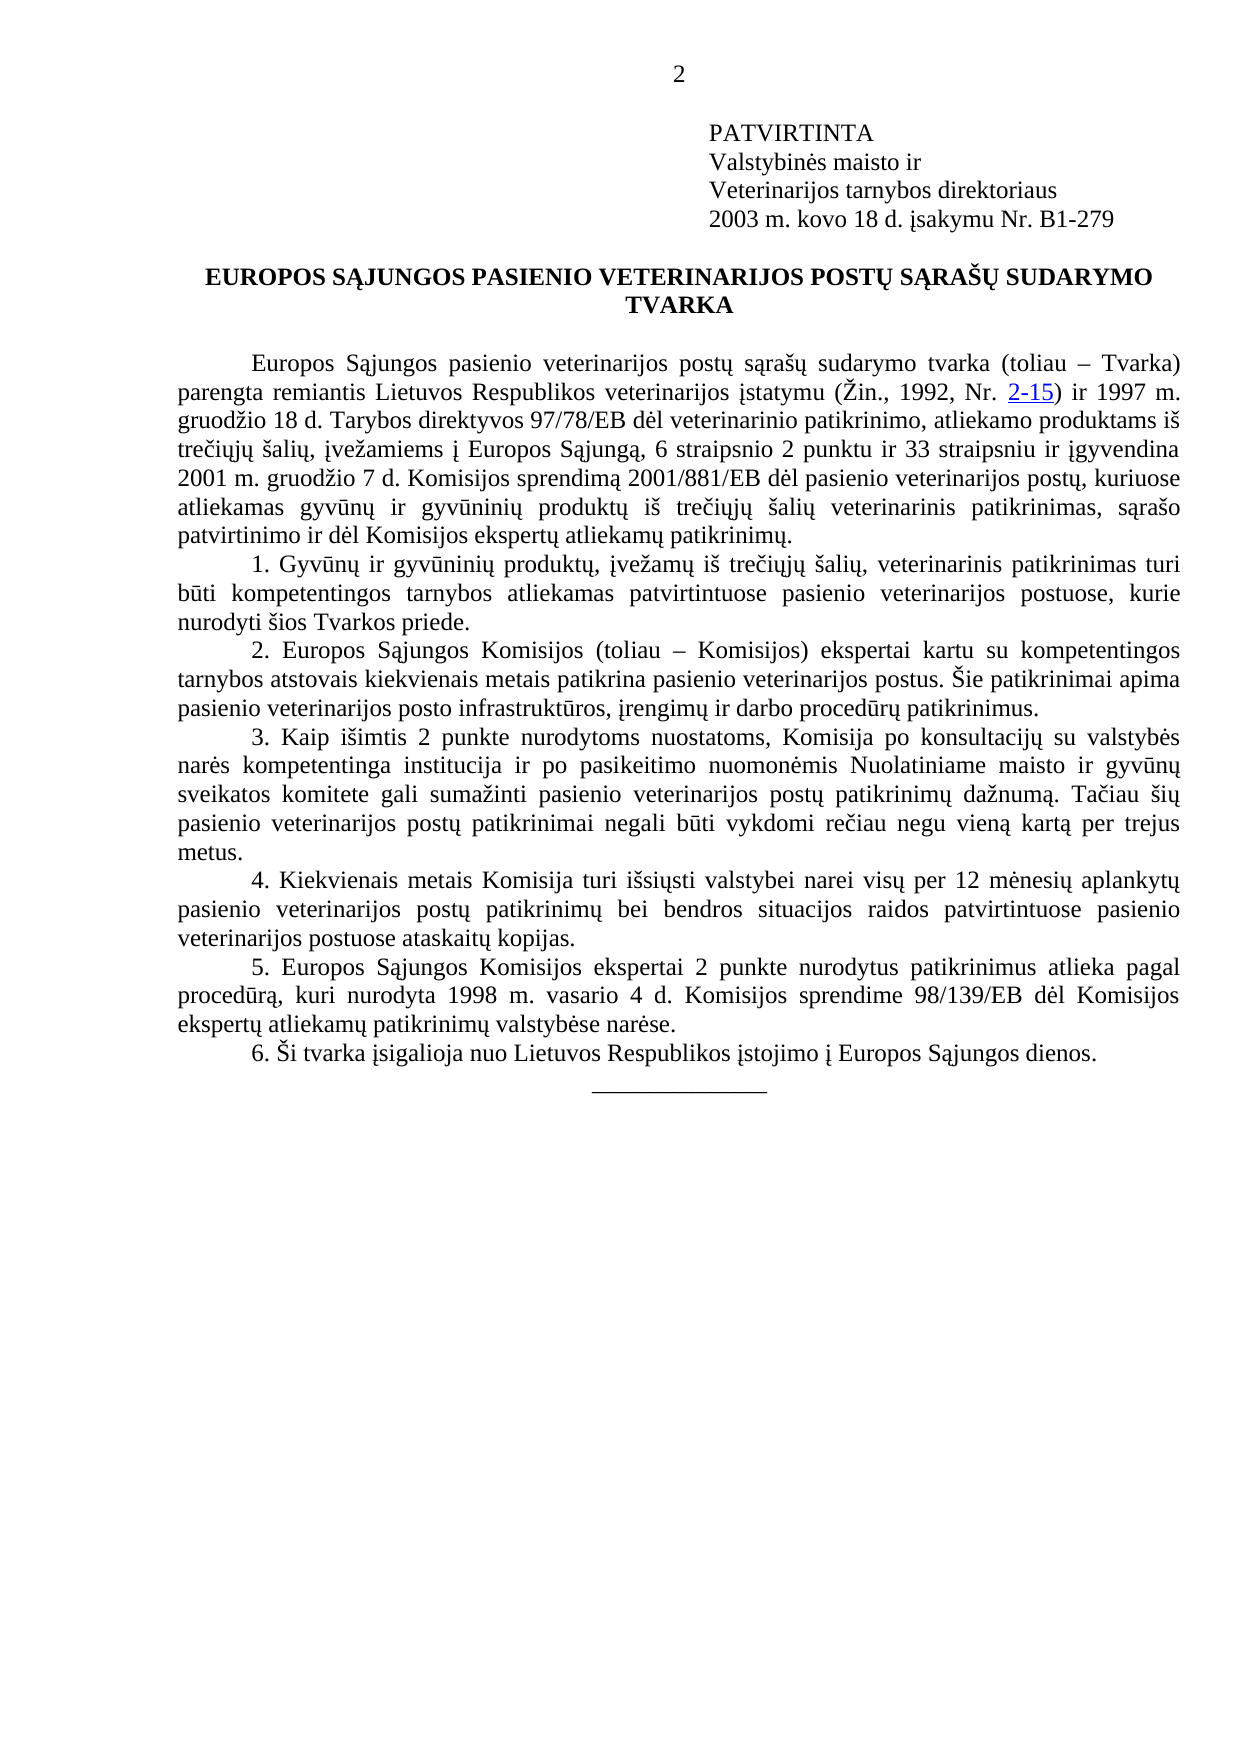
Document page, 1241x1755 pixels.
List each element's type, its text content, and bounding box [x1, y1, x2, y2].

text 5. Europos Sąjungos Komisijos ekspertai 2 punkte nurodytus patikrinimus atlieka pagal procedūrą, kuri nurodyta 1998 m. vasario 4 d. Komisijos sprendime 98/139/EB dėl Komisijos ekspertų atliekamų patikrinimų valstybėse narėse. [177, 952, 1181, 1038]
text 2. Europos Sąjungos Komisijos (toliau – Komisijos) ekspertai kartu su kompetentingos tarnybos atstovais kiekvienais metais patikrina pasienio veterinarijos postus. Šie patikrinimai apima pasienio veterinarijos posto infrastruktūros, įrengimų ir darbo procedūrų patikrinimus. [177, 636, 1181, 722]
text Veterinarijos tarnybos direktoriaus [177, 176, 1181, 204]
text 3. Kaip išimtis 2 punkte nurodytoms nuostatoms, Komisija po konsultacijų su valstybės narės kompetentinga institucija ir po pasikeitimo nuomonėmis Nuolatiniame maisto ir gyvūnų sveikatos komitete gali sumažinti pasienio veterinarijos postų patikrinimų dažnumą. Tačiau šių pasienio veterinarijos postų patikrinimai negali būti vykdomi rečiau negu vieną kartą per trejus metus. [177, 722, 1181, 866]
text 1. Gyvūnų ir gyvūninių produktų, įvežamų iš trečiųjų šalių, veterinarinis patikrinimas turi būti kompetentingos tarnybos atliekamas patvirtintuose pasienio veterinarijos postuose, kurie nurodyti šios Tvarkos priede. [177, 549, 1181, 636]
text ______________ [177, 1067, 1181, 1096]
text EUROPOS SĄJUNGOS PASIENIO VETERINARIJOS POSTŲ SĄRAŠŲ SUDARYMO TVARKA [177, 262, 1181, 319]
text PATVIRTINTA [177, 118, 1181, 147]
text 2003 m. kovo 18 d. įsakymu Nr. B1-279 [177, 204, 1181, 233]
text Europos Sąjungos pasienio veterinarijos postų sąrašų sudarymo tvarka (toliau – Tvarka) parengta remiantis Lietuvos Respublikos veterinarijos įstatymu (Žin., 1992, Nr. 2-15) ir 1997 m. gruodžio 18 d. Tarybos direktyvos 97/78/EB dėl veterinarinio patikrinimo, atliekamo produktams iš trečiųjų šalių, įvežamiems į Europos Sąjungą, 6 straipsnio 2 punktu ir 33 straipsniu ir įgyvendina 2001 m. gruodžio 7 d. Komisijos sprendimą 2001/881/EB dėl pasienio veterinarijos postų, kuriuose atliekamas gyvūnų ir gyvūninių produktų iš trečiųjų šalių veterinarinis patikrinimas, sąrašo patvirtinimo ir dėl Komisijos ekspertų atliekamų patikrinimų. [177, 348, 1181, 549]
text 4. Kiekvienais metais Komisija turi išsiųsti valstybei narei visų per 12 mėnesių aplankytų pasienio veterinarijos postų patikrinimų bei bendros situacijos raidos patvirtintuose pasienio veterinarijos postuose ataskaitų kopijas. [177, 866, 1181, 952]
text 6. Ši tvarka įsigalioja nuo Lietuvos Respublikos įstojimo į Europos Sąjungos dienos. [177, 1038, 1181, 1067]
text Valstybinės maisto ir [177, 147, 1181, 176]
